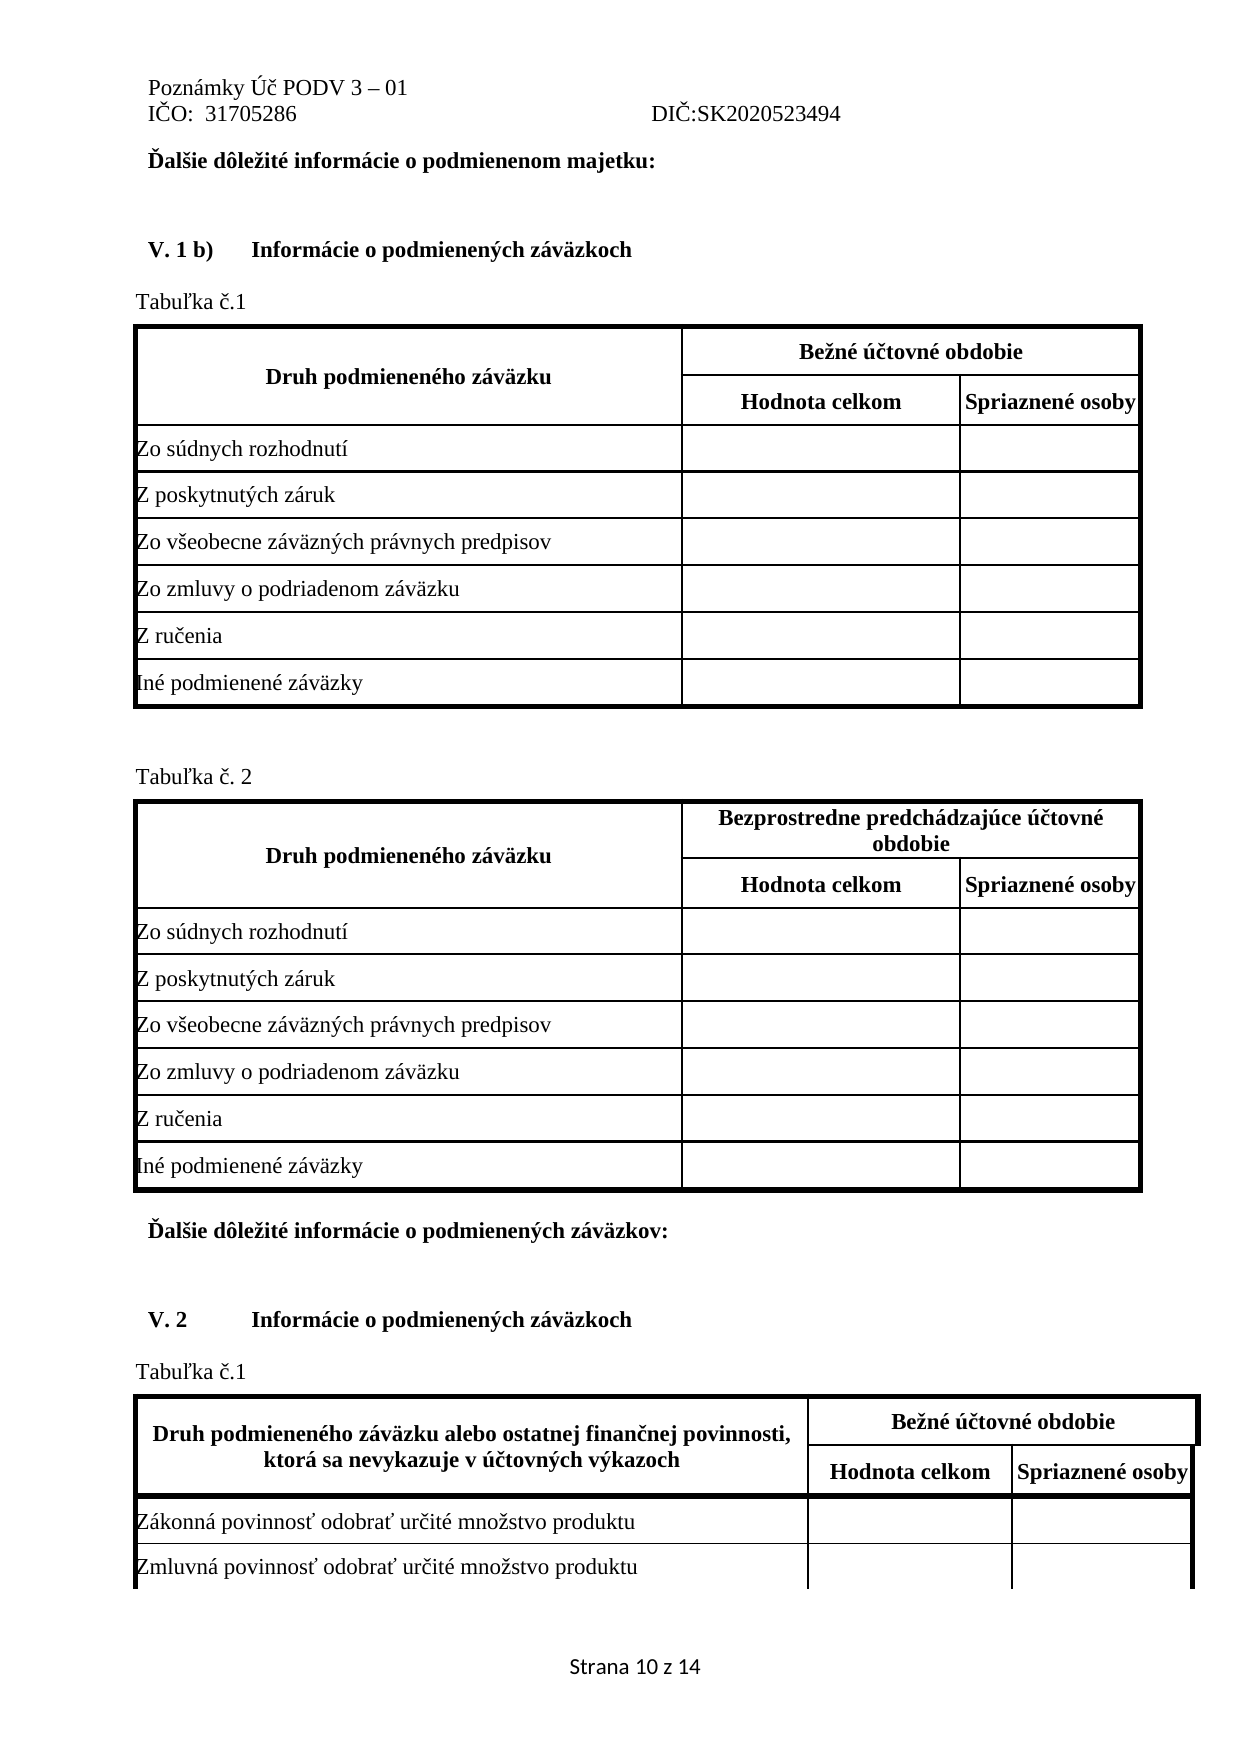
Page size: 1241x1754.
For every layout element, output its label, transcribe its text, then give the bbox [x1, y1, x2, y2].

table_cell [683, 1096, 959, 1140]
table_cell Spriaznené osoby [961, 376, 1138, 423]
table_cell [961, 519, 1138, 564]
table_cell [683, 909, 959, 953]
table_cell [683, 519, 959, 564]
table_cell [1143, 1094, 1148, 1140]
table_cell [809, 1499, 1011, 1543]
table_cell Spriaznené osoby [961, 859, 1138, 907]
table_cell [961, 1049, 1138, 1094]
table_cell Zo všeobecne záväzných právnych predpisov [138, 1002, 681, 1047]
table_cell [1143, 517, 1148, 564]
text V. 1 b) Informácie o podmienených záväzkoch [148, 236, 1122, 262]
table_cell [1201, 1394, 1229, 1443]
table_cell [1143, 1140, 1148, 1187]
table_cell Druh podmieneného záväzku alebo ostatnej finančnej povinnosti, ktorá sa nevykazuje v účtovných výkazoch [138, 1399, 807, 1493]
table_header [696, 1349, 935, 1393]
table_cell [683, 955, 959, 1000]
table_cell [708, 754, 899, 799]
table_cell Iné podmienené záväzky [138, 660, 681, 704]
table_cell Bežné účtovné obdobie [809, 1399, 1195, 1443]
table_cell [567, 754, 675, 799]
table_header Tabuľka č.1 [135, 279, 339, 324]
table_cell [1104, 709, 1143, 754]
table_cell [340, 709, 450, 754]
table_header [1176, 1349, 1193, 1393]
table_cell Z poskytnutých záruk [138, 473, 681, 517]
table_header [562, 1349, 669, 1393]
table_header [675, 279, 708, 324]
table_cell [340, 754, 450, 799]
table_cell [1195, 1543, 1229, 1589]
table_cell Hodnota celkom [683, 859, 959, 907]
table_header [900, 279, 916, 324]
table_cell Z ručenia [138, 1096, 681, 1140]
table_cell [1143, 324, 1148, 374]
table_cell [961, 566, 1138, 611]
table_cell Zo všeobecne záväzných právnych predpisov [138, 519, 681, 564]
table_header Tabuľka č.1 [135, 1349, 338, 1393]
table_cell [916, 754, 1104, 799]
table_header [935, 1349, 988, 1393]
table_header [916, 279, 1104, 324]
table_cell [961, 660, 1138, 704]
table_cell [675, 709, 708, 754]
table_cell [961, 1143, 1138, 1187]
table_cell Bezprostredne predchádzajúce účtovné obdobie [683, 804, 1138, 857]
table_cell Zo súdnych rozhodnutí [138, 909, 681, 953]
table_header [669, 1349, 696, 1393]
table_cell [683, 613, 959, 657]
table_cell [1013, 1499, 1190, 1543]
table_cell [1143, 1000, 1148, 1047]
table_cell [567, 709, 675, 754]
table_cell Druh podmieneného záväzku [138, 804, 681, 907]
table_cell [1143, 857, 1148, 907]
table_cell [1195, 1444, 1229, 1493]
table_cell Iné podmienené záväzky [138, 1143, 681, 1187]
table_header [447, 1349, 562, 1393]
table_cell [961, 909, 1138, 953]
table_cell Zo súdnych rozhodnutí [138, 426, 681, 470]
table_cell [1143, 658, 1148, 704]
table_cell [708, 709, 899, 754]
table_cell [1143, 704, 1148, 754]
table_cell Zákonná povinnosť odobrať určité množstvo produktu [138, 1499, 807, 1543]
table_cell [961, 613, 1138, 657]
table_cell [675, 754, 708, 799]
table_cell [683, 660, 959, 704]
table_header [340, 279, 450, 324]
table_cell [1143, 374, 1148, 423]
table_cell [1143, 1047, 1148, 1094]
table_cell [1104, 754, 1120, 799]
table_cell [683, 1002, 959, 1047]
table_header [1104, 279, 1120, 324]
table_cell [1143, 564, 1148, 611]
text V. 2 Informácie o podmienených záväzkoch [148, 1306, 1122, 1332]
table_cell [683, 473, 959, 517]
table_cell Zo zmluvy o podriadenom záväzku [138, 1049, 681, 1094]
table_cell [240, 709, 339, 754]
table_cell [683, 566, 959, 611]
table_cell [961, 473, 1138, 517]
table_cell [683, 426, 959, 470]
table_cell [1143, 907, 1148, 953]
table_cell Zo zmluvy o podriadenom záväzku [138, 566, 681, 611]
table_cell [961, 1096, 1138, 1140]
table_header [450, 279, 567, 324]
table_header [1193, 1349, 1229, 1393]
table_cell Hodnota celkom [809, 1446, 1011, 1493]
table_cell [450, 754, 567, 799]
text Ďalšie dôležité informácie o podmienených záväzkov: [148, 1217, 1122, 1244]
table_cell [1143, 799, 1148, 857]
table_cell Tabuľka č. 2 [135, 754, 339, 799]
table_cell Spriaznené osoby [1013, 1446, 1190, 1493]
table_header [708, 279, 899, 324]
table_cell Z ručenia [138, 613, 681, 657]
table_cell Bežné účtovné obdobie [683, 329, 1138, 374]
table_cell [809, 1544, 1011, 1589]
table_cell [1143, 953, 1148, 1000]
table_cell Zmluvná povinnosť odobrať určité množstvo produktu [138, 1544, 807, 1589]
table_header [567, 279, 675, 324]
table_cell [900, 709, 916, 754]
table_cell [683, 1143, 959, 1187]
table_cell Hodnota celkom [683, 376, 959, 423]
table_cell [961, 426, 1138, 470]
table_cell [135, 709, 239, 754]
table_header [1120, 279, 1148, 324]
table_cell [1143, 424, 1148, 470]
table_header [338, 1349, 447, 1393]
table_cell Druh podmieneného záväzku [138, 329, 681, 423]
table_header [988, 1349, 1176, 1393]
table_cell [1013, 1544, 1190, 1589]
table_cell [450, 709, 567, 754]
table_cell [961, 955, 1138, 1000]
text Ďalšie dôležité informácie o podmienenom majetku: [148, 148, 1122, 174]
table_cell Z poskytnutých záruk [138, 955, 681, 1000]
table_cell [1143, 470, 1148, 517]
table_cell [961, 1002, 1138, 1047]
table_cell [916, 709, 1104, 754]
table_cell [1195, 1493, 1229, 1543]
table_cell [1120, 754, 1148, 799]
table_cell [683, 1049, 959, 1094]
table_cell [1143, 611, 1148, 657]
table_cell [900, 754, 916, 799]
